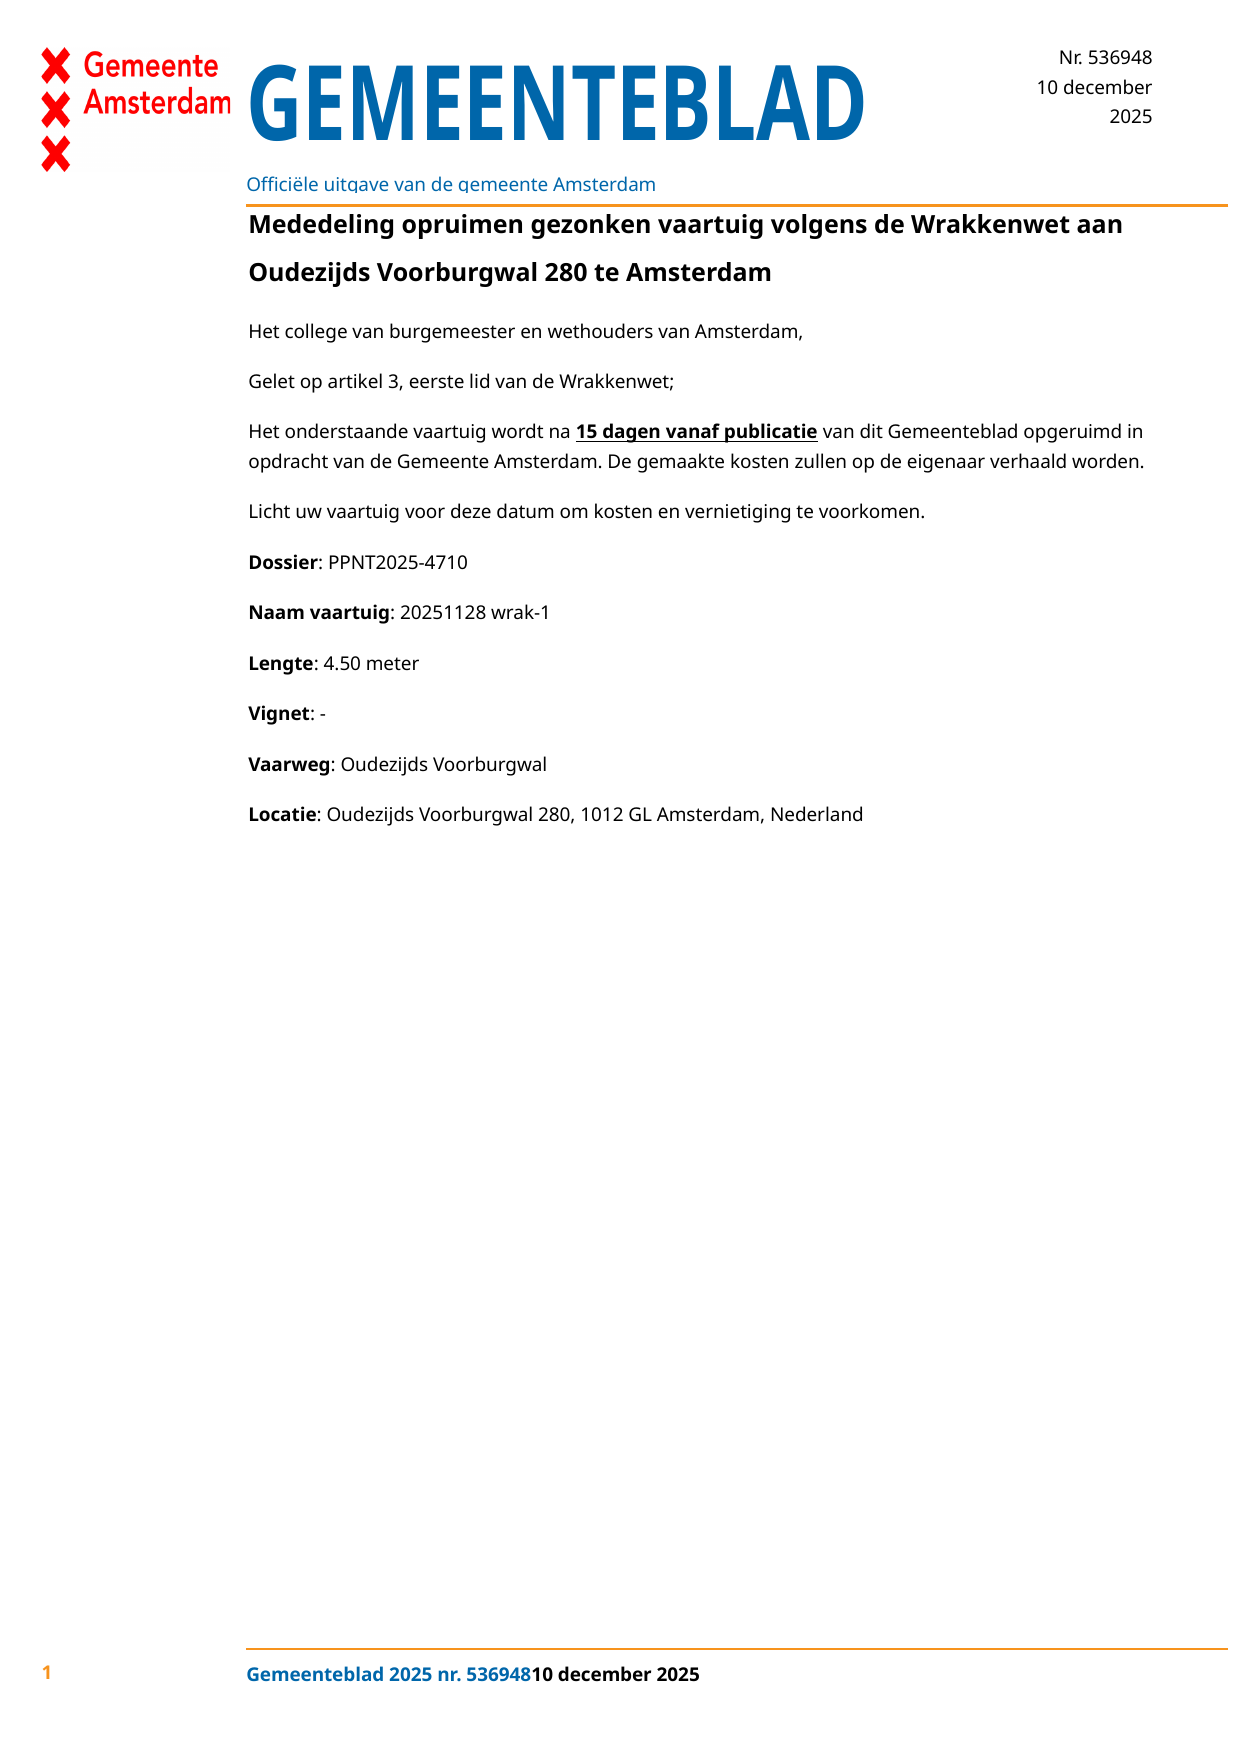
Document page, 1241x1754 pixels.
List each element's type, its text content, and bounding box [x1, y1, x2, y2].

text Vaarweg: Oudezijds Voorburgwal [248, 751, 1152, 777]
text Het onderstaande vaartuig wordt na 15 dagen vanaf publicatie van dit Gemeenteblad opgeruimd in opdracht van de Gemeente Amsterdam. De gemaakte kosten zullen op de eigenaar verhaald worden. [248, 419, 1152, 474]
text Naam vaartuig: 20251128 wrak-1 [248, 599, 1152, 625]
text Dossier: PPNT2025-4710 [248, 549, 1152, 575]
text Locatie: Oudezijds Voorburgwal 280, 1012 GL Amsterdam, Nederland [248, 801, 1152, 827]
text Het college van burgemeester en wethouders van Amsterdam, [248, 318, 1152, 344]
picture [41, 47, 231, 172]
text Gelet op artikel 3, eerste lid van de Wrakkenwet; [248, 368, 1152, 394]
text Vignet: - [248, 700, 1152, 726]
text Mededeling opruimen gezonken vaartuig volgens de Wrakkenwet aan Oudezijds Voorburgwal 280 te Amsterdam [248, 207, 1152, 288]
text Licht uw vaartuig voor deze datum om kosten en vernietiging te voorkomen. [248, 499, 1152, 524]
text Lengte: 4.50 meter [248, 650, 1152, 676]
